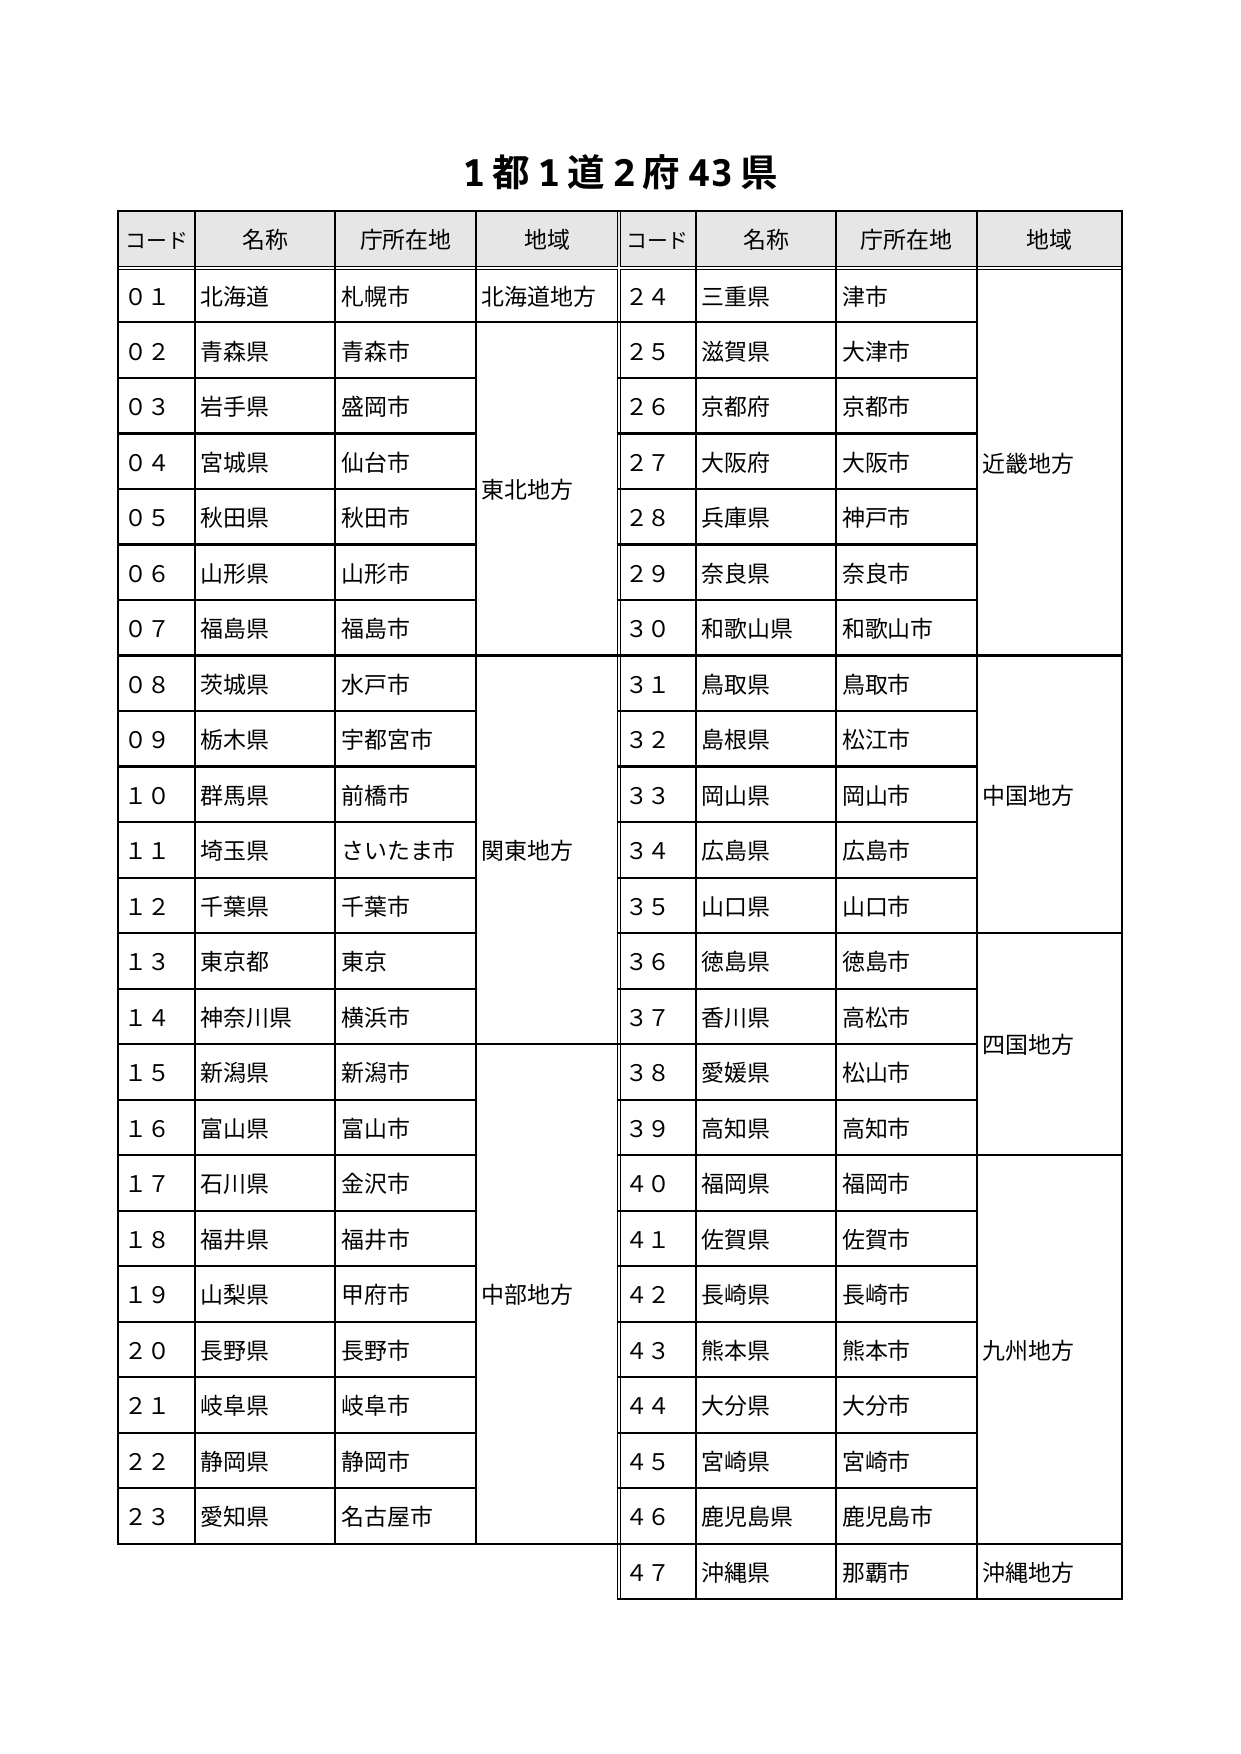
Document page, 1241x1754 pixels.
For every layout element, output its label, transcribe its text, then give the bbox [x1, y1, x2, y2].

table_cell 松江市 [837, 712, 976, 765]
table_cell さいたま市 [336, 823, 475, 876]
table_cell １４ [119, 990, 194, 1043]
table_header 庁所在地 [336, 212, 475, 266]
table_cell 福岡市 [837, 1156, 976, 1209]
table_cell 奈良県 [697, 546, 835, 599]
table_cell ３４ [621, 823, 695, 876]
table_cell ４２ [621, 1267, 695, 1321]
table_cell 香川県 [697, 990, 835, 1043]
table_cell 青森市 [336, 323, 475, 377]
table_cell １３ [119, 934, 194, 987]
table_cell 大津市 [837, 323, 976, 377]
table_cell 大阪市 [837, 435, 976, 488]
table_cell 東京都 [196, 934, 334, 987]
table_cell 福島県 [196, 601, 334, 654]
table_cell 横浜市 [336, 990, 475, 1043]
table_cell 山形市 [336, 546, 475, 599]
table_cell 徳島県 [697, 934, 835, 987]
table_cell ４６ [621, 1489, 695, 1543]
table_cell 埼玉県 [196, 823, 334, 876]
table_cell 仙台市 [336, 435, 475, 488]
table_cell 石川県 [196, 1156, 334, 1209]
table_cell 大阪府 [697, 435, 835, 488]
table_cell 和歌山市 [837, 601, 976, 654]
table_cell ２４ [621, 270, 695, 321]
table_cell 神奈川県 [196, 990, 334, 1043]
table_cell ３３ [621, 768, 695, 821]
table_cell 宇都宮市 [336, 712, 475, 765]
table_cell [335, 1545, 476, 1598]
table_cell 長野市 [336, 1323, 475, 1376]
table_cell 岩手県 [196, 379, 334, 432]
table_cell ２２ [119, 1434, 194, 1487]
table_cell 鹿児島市 [837, 1489, 976, 1543]
table_cell ２５ [621, 323, 695, 377]
table_cell 東京 [336, 934, 475, 987]
table_cell 京都府 [697, 379, 835, 432]
title 1都1道2府43県 [118, 143, 1122, 198]
table_header コード [119, 212, 194, 266]
table_cell 栃木県 [196, 712, 334, 765]
table_cell 宮崎市 [837, 1434, 976, 1487]
table_cell ０８ [119, 657, 194, 710]
table_cell １５ [119, 1045, 194, 1098]
table_cell 山口市 [837, 879, 976, 932]
table_cell 沖縄県 [697, 1545, 835, 1598]
table_cell 佐賀県 [697, 1212, 835, 1265]
table_cell １９ [119, 1267, 194, 1321]
table_cell 長崎県 [697, 1267, 835, 1321]
table_cell ４０ [621, 1156, 695, 1209]
table_cell 岡山市 [837, 768, 976, 821]
table_header コード [621, 212, 695, 266]
table_cell １７ [119, 1156, 194, 1209]
table_cell 新潟県 [196, 1045, 334, 1098]
table_cell 神戸市 [837, 490, 976, 543]
table_cell 福井県 [196, 1212, 334, 1265]
table_cell 名古屋市 [336, 1489, 475, 1543]
table_header 地域 [978, 212, 1121, 266]
table_cell 和歌山県 [697, 601, 835, 654]
table_cell 鹿児島県 [697, 1489, 835, 1543]
table_cell ０２ [119, 323, 194, 377]
table_cell 前橋市 [336, 768, 475, 821]
table_cell 甲府市 [336, 1267, 475, 1321]
table_cell １６ [119, 1101, 194, 1154]
table_cell ２９ [621, 546, 695, 599]
table_cell 大分県 [697, 1378, 835, 1432]
table_cell １１ [119, 823, 194, 876]
table_cell 新潟市 [336, 1045, 475, 1098]
table_cell 長野県 [196, 1323, 334, 1376]
table_cell 宮城県 [196, 435, 334, 488]
table_cell 北海道 [196, 270, 334, 321]
table_cell ３６ [621, 934, 695, 987]
table_cell 愛知県 [196, 1489, 334, 1543]
table_header 庁所在地 [837, 212, 976, 266]
table_cell ２７ [621, 435, 695, 488]
table_cell ０４ [119, 435, 194, 488]
table_cell 四国地方 [978, 934, 1121, 1154]
table_cell 高知県 [697, 1101, 835, 1154]
table_cell 津市 [837, 270, 976, 321]
table_cell 那覇市 [837, 1545, 976, 1598]
table_cell 岡山県 [697, 768, 835, 821]
table_cell 岐阜市 [336, 1378, 475, 1432]
table_cell ０７ [119, 601, 194, 654]
table_cell 愛媛県 [697, 1045, 835, 1098]
table_cell 東北地方 [477, 323, 617, 654]
table_cell 北海道地方 [477, 270, 617, 321]
table_cell 福井市 [336, 1212, 475, 1265]
table_header 名称 [196, 212, 334, 266]
table_cell 秋田市 [336, 490, 475, 543]
table_cell 鳥取県 [697, 657, 835, 710]
table_cell 茨城県 [196, 657, 334, 710]
table_cell 千葉市 [336, 879, 475, 932]
table_cell 高知市 [837, 1101, 976, 1154]
table_header 名称 [697, 212, 835, 266]
table_cell ３５ [621, 879, 695, 932]
table_cell ３９ [621, 1101, 695, 1154]
table_cell 静岡県 [196, 1434, 334, 1487]
table_cell ０３ [119, 379, 194, 432]
table_cell 福岡県 [697, 1156, 835, 1209]
table_cell 近畿地方 [978, 270, 1121, 654]
table_cell 金沢市 [336, 1156, 475, 1209]
table_cell ３０ [621, 601, 695, 654]
table_cell ４１ [621, 1212, 695, 1265]
table_cell ４５ [621, 1434, 695, 1487]
table_cell ０９ [119, 712, 194, 765]
table_cell ４４ [621, 1378, 695, 1432]
table_cell 京都市 [837, 379, 976, 432]
table_cell 大分市 [837, 1378, 976, 1432]
table_cell 徳島市 [837, 934, 976, 987]
table_cell 兵庫県 [697, 490, 835, 543]
table_cell 富山市 [336, 1101, 475, 1154]
table_cell 宮崎県 [697, 1434, 835, 1487]
table_cell 福島市 [336, 601, 475, 654]
table_cell 青森県 [196, 323, 334, 377]
table_cell ３１ [621, 657, 695, 710]
table_cell 熊本市 [837, 1323, 976, 1376]
table_cell ３７ [621, 990, 695, 1043]
table_cell 秋田県 [196, 490, 334, 543]
table_cell ２６ [621, 379, 695, 432]
table_cell 中部地方 [477, 1045, 617, 1543]
table_cell 熊本県 [697, 1323, 835, 1376]
table_cell 三重県 [697, 270, 835, 321]
table_cell [476, 1545, 617, 1598]
table_cell ２３ [119, 1489, 194, 1543]
table_cell 静岡市 [336, 1434, 475, 1487]
table_cell ４７ [621, 1545, 695, 1598]
table_cell 富山県 [196, 1101, 334, 1154]
table_cell 滋賀県 [697, 323, 835, 377]
table_cell ４３ [621, 1323, 695, 1376]
table_cell 沖縄地方 [978, 1545, 1121, 1598]
table_cell ０５ [119, 490, 194, 543]
table_header 地域 [477, 212, 617, 266]
table_cell ０６ [119, 546, 194, 599]
table_cell ０１ [119, 270, 194, 321]
table_cell ２１ [119, 1378, 194, 1432]
table_cell 山梨県 [196, 1267, 334, 1321]
table_cell 奈良市 [837, 546, 976, 599]
table_cell １８ [119, 1212, 194, 1265]
table_cell ３２ [621, 712, 695, 765]
table_cell 長崎市 [837, 1267, 976, 1321]
table_cell 島根県 [697, 712, 835, 765]
table_cell 中国地方 [978, 657, 1121, 932]
table_cell 群馬県 [196, 768, 334, 821]
table_cell 岐阜県 [196, 1378, 334, 1432]
table_cell 鳥取市 [837, 657, 976, 710]
table_cell [118, 1545, 195, 1598]
table_cell ２８ [621, 490, 695, 543]
table_cell 山形県 [196, 546, 334, 599]
table_cell 九州地方 [978, 1156, 1121, 1543]
table_cell 高松市 [837, 990, 976, 1043]
table_cell 札幌市 [336, 270, 475, 321]
table_cell １０ [119, 768, 194, 821]
table_cell ３８ [621, 1045, 695, 1098]
table_cell 広島県 [697, 823, 835, 876]
table_cell 山口県 [697, 879, 835, 932]
table_cell [195, 1545, 335, 1598]
table_cell 水戸市 [336, 657, 475, 710]
table_cell 関東地方 [477, 657, 617, 1043]
table_cell １２ [119, 879, 194, 932]
table_cell 盛岡市 [336, 379, 475, 432]
table_cell 松山市 [837, 1045, 976, 1098]
table_cell 佐賀市 [837, 1212, 976, 1265]
table_cell 千葉県 [196, 879, 334, 932]
table_cell ２０ [119, 1323, 194, 1376]
table_cell 広島市 [837, 823, 976, 876]
